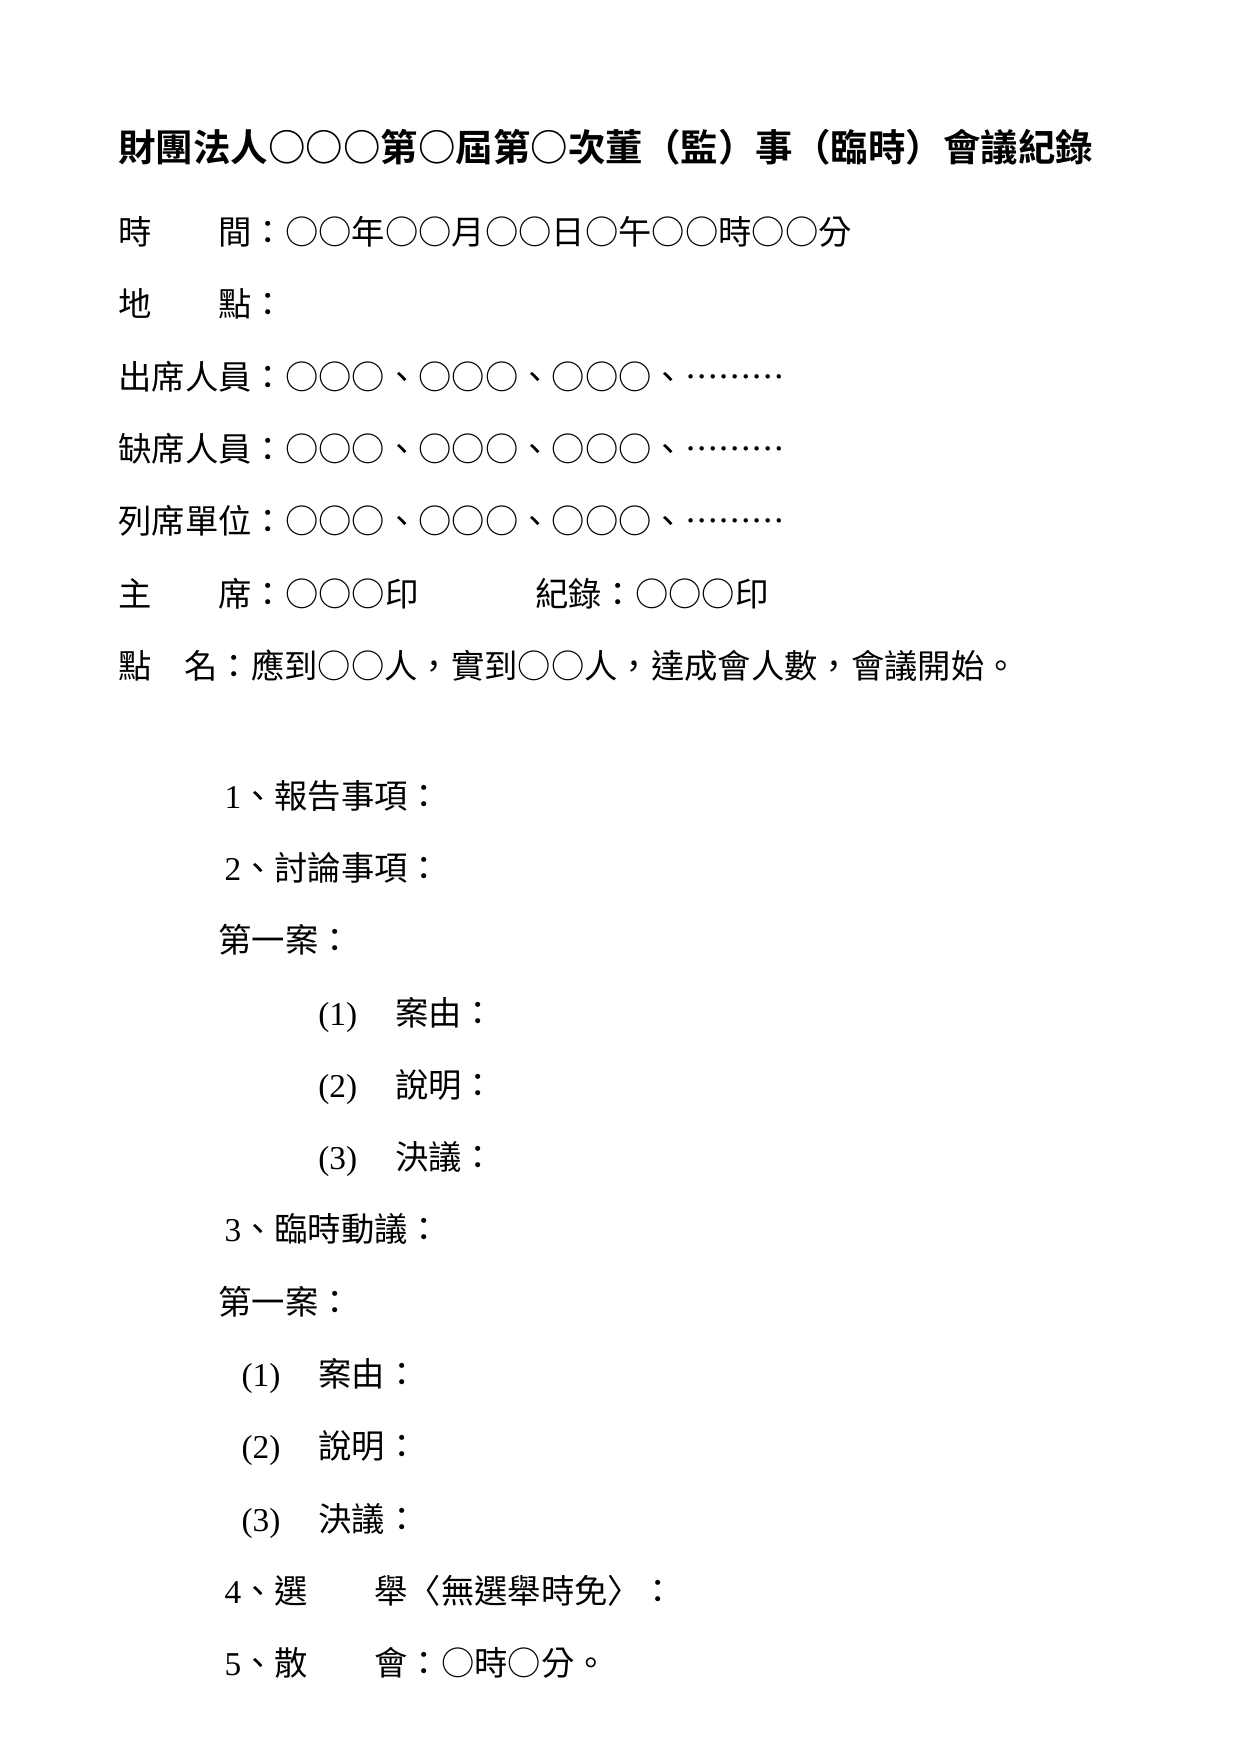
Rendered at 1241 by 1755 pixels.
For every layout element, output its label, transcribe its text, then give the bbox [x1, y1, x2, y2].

list 說明： [168, 1420, 1122, 1468]
text 第一案： [168, 914, 1122, 962]
list 決議： [318, 1131, 1122, 1179]
text 時 間：○○年○○月○○日○午○○時○○分 [118, 206, 1122, 254]
list 散 會：○時○分。 [224, 1637, 1122, 1685]
list 說明： [318, 1059, 1122, 1107]
list 案由： [318, 986, 1122, 1034]
text 缺席人員：○○○、○○○、○○○、……… [118, 423, 1122, 471]
text 點名：應到○○人，實到○○人，達成會人數，會議開始。 [118, 640, 1122, 688]
list 選 舉〈無選舉時免〉： [224, 1565, 1122, 1613]
text 地 點： [118, 278, 1122, 326]
list 臨時動議： [224, 1203, 1122, 1251]
text 財團法人○○○第○屆第○次董（監）事（臨時）會議紀錄 [118, 118, 1122, 172]
text 出席人員：○○○、○○○、○○○、……… [118, 351, 1122, 399]
list 決議： [168, 1492, 1122, 1541]
list 報告事項： [224, 769, 1122, 818]
text 第一案： [168, 1276, 1122, 1324]
text 主 席：○○○印 紀錄：○○○印 [118, 567, 1122, 616]
text 列席單位：○○○、○○○、○○○、……… [118, 495, 1122, 543]
list 案由： [168, 1348, 1122, 1396]
list 討論事項： [224, 842, 1122, 890]
